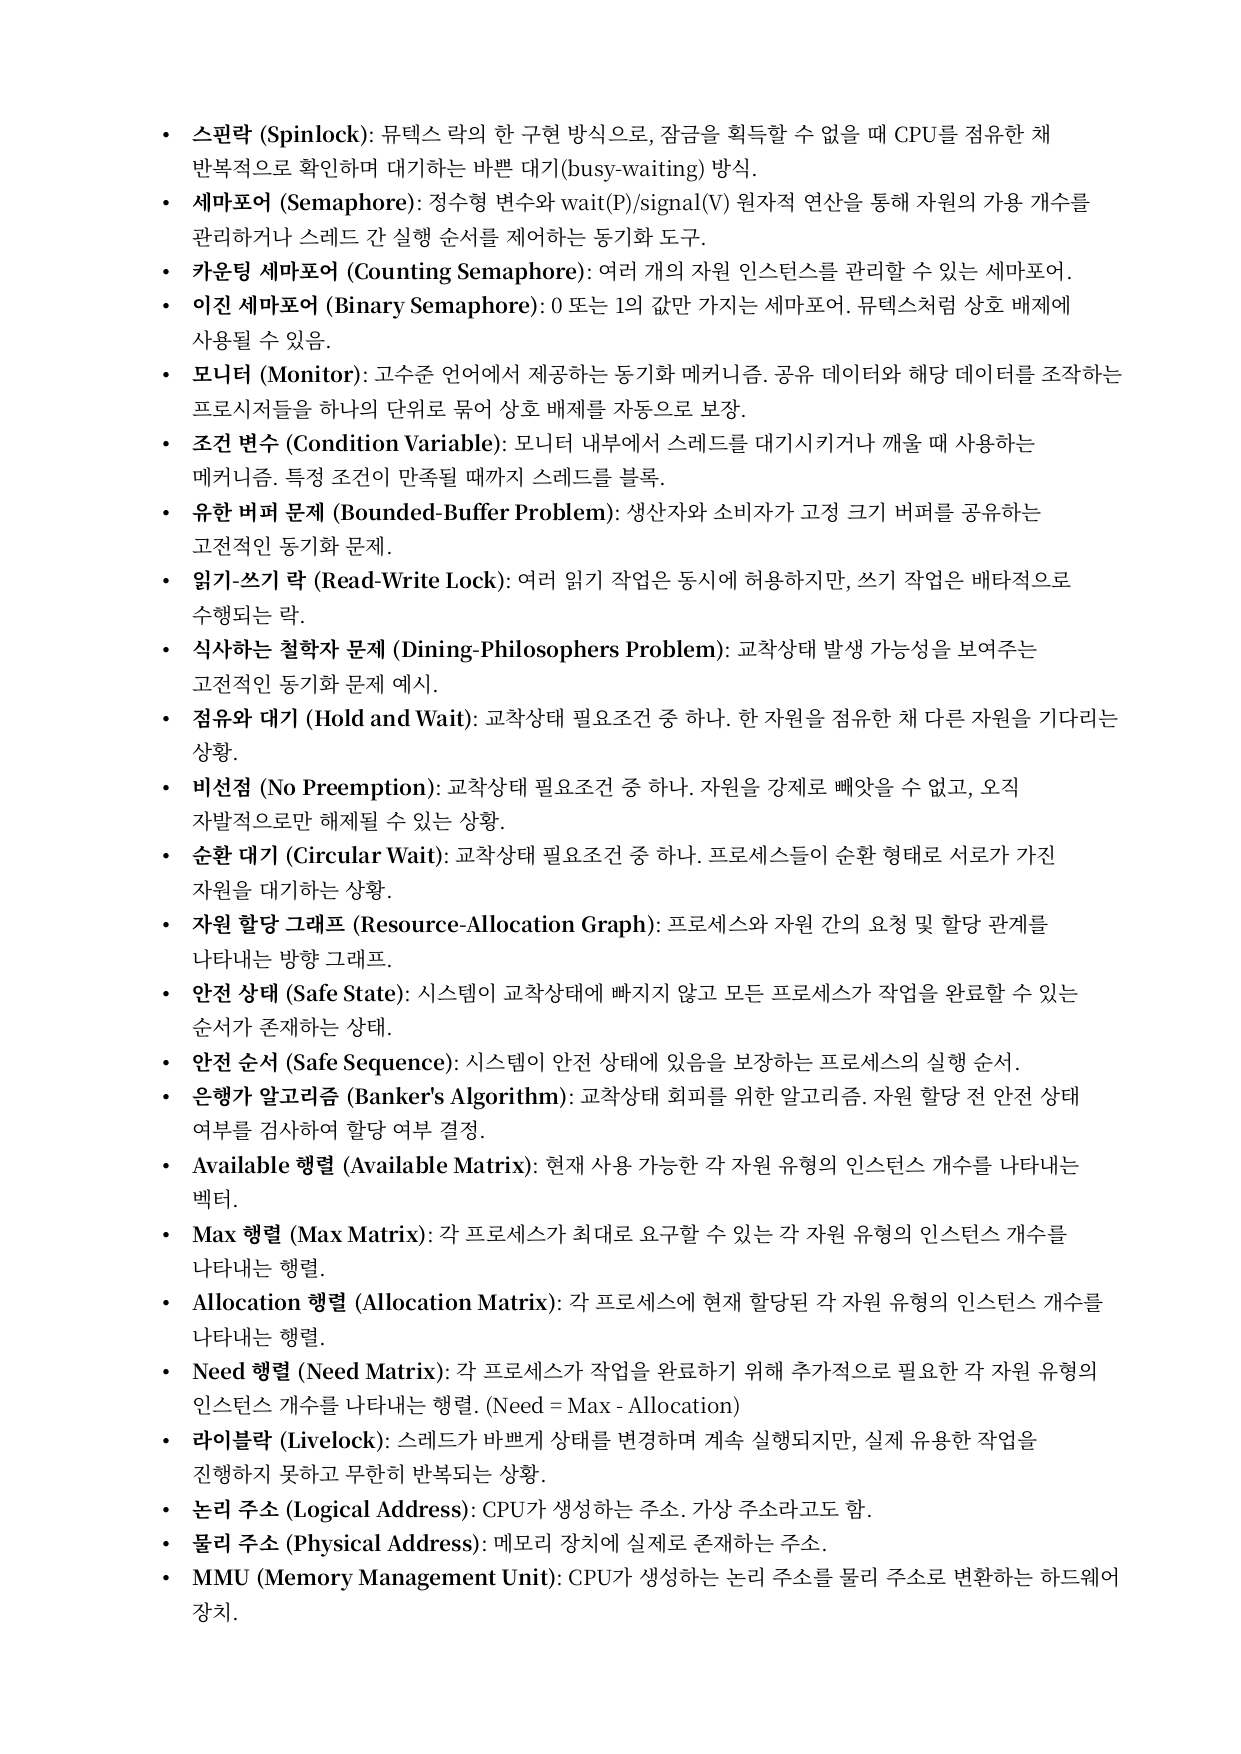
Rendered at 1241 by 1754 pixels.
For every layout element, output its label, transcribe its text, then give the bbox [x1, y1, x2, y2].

list 카운팅 세마포어 (Counting Semaphore): 여러 개의 자원 인스턴스를 관리할 수 있는 세마포어. [162, 256, 1122, 286]
list 자원 할당 그래프 (Resource-Allocation Graph): 프로세스와 자원 간의 요청 및 할당 관계를 나타내는 방향 그래프. [162, 909, 1122, 973]
list 점유와 대기 (Hold and Wait): 교착상태 필요조건 중 하나. 한 자원을 점유한 채 다른 자원을 기다리는 상황. [162, 702, 1122, 767]
list 모니터 (Monitor): 고수준 언어에서 제공하는 동기화 메커니즘. 공유 데이터와 해당 데이터를 조작하는 프로시저들을 하나의 단위로 묶어 상호 배제를 자동으로 보장. [162, 359, 1122, 423]
list 스핀락 (Spinlock): 뮤텍스 락의 한 구현 방식으로, 잠금을 획득할 수 없을 때 CPU를 점유한 채 반복적으로 확인하며 대기하는 바쁜 대기(busy-waiting) 방식. [162, 118, 1122, 182]
list 유한 버퍼 문제 (Bounded-Buffer Problem): 생산자와 소비자가 고정 크기 버퍼를 공유하는 고전적인 동기화 문제. [162, 496, 1122, 561]
list 조건 변수 (Condition Variable): 모니터 내부에서 스레드를 대기시키거나 깨울 때 사용하는 메커니즘. 특정 조건이 만족될 때까지 스레드를 블록. [162, 427, 1122, 492]
list MMU (Memory Management Unit): CPU가 생성하는 논리 주소를 물리 주소로 변환하는 하드웨어 장치. [162, 1562, 1122, 1626]
list 세마포어 (Semaphore): 정수형 변수와 wait(P)/signal(V) 원자적 연산을 통해 자원의 가용 개수를 관리하거나 스레드 간 실행 순서를 제어하는 동기화 도구. [162, 187, 1122, 251]
list 안전 순서 (Safe Sequence): 시스템이 안전 상태에 있음을 보장하는 프로세스의 실행 순서. [162, 1046, 1122, 1076]
list Allocation 행렬 (Allocation Matrix): 각 프로세스에 현재 할당된 각 자원 유형의 인스턴스 개수를 나타내는 행렬. [162, 1287, 1122, 1351]
list 은행가 알고리즘 (Banker's Algorithm): 교착상태 회피를 위한 알고리즘. 자원 할당 전 안전 상태 여부를 검사하여 할당 여부 결정. [162, 1081, 1122, 1145]
list 식사하는 철학자 문제 (Dining-Philosophers Problem): 교착상태 발생 가능성을 보여주는 고전적인 동기화 문제 예시. [162, 634, 1122, 698]
list 논리 주소 (Logical Address): CPU가 생성하는 주소. 가상 주소라고도 함. [162, 1493, 1122, 1523]
list Available 행렬 (Available Matrix): 현재 사용 가능한 각 자원 유형의 인스턴스 개수를 나타내는 벡터. [162, 1149, 1122, 1214]
list 순환 대기 (Circular Wait): 교착상태 필요조건 중 하나. 프로세스들이 순환 형태로 서로가 가진 자원을 대기하는 상황. [162, 840, 1122, 904]
list 비선점 (No Preemption): 교착상태 필요조건 중 하나. 자원을 강제로 빼앗을 수 없고, 오직 자발적으로만 해제될 수 있는 상황. [162, 771, 1122, 836]
list 물리 주소 (Physical Address): 메모리 장치에 실제로 존재하는 주소. [162, 1527, 1122, 1557]
list Max 행렬 (Max Matrix): 각 프로세스가 최대로 요구할 수 있는 각 자원 유형의 인스턴스 개수를 나타내는 행렬. [162, 1218, 1122, 1282]
list Need 행렬 (Need Matrix): 각 프로세스가 작업을 완료하기 위해 추가적으로 필요한 각 자원 유형의 인스턴스 개수를 나타내는 행렬. (Need = Max - Allocation) [162, 1356, 1122, 1420]
list 라이블락 (Livelock): 스레드가 바쁘게 상태를 변경하며 계속 실행되지만, 실제 유용한 작업을 진행하지 못하고 무한히 반복되는 상황. [162, 1424, 1122, 1489]
list 이진 세마포어 (Binary Semaphore): 0 또는 1의 값만 가지는 세마포어. 뮤텍스처럼 상호 배제에 사용될 수 있음. [162, 290, 1122, 354]
list 읽기-쓰기 락 (Read-Write Lock): 여러 읽기 작업은 동시에 허용하지만, 쓰기 작업은 배타적으로 수행되는 락. [162, 565, 1122, 629]
list 안전 상태 (Safe State): 시스템이 교착상태에 빠지지 않고 모든 프로세스가 작업을 완료할 수 있는 순서가 존재하는 상태. [162, 977, 1122, 1042]
